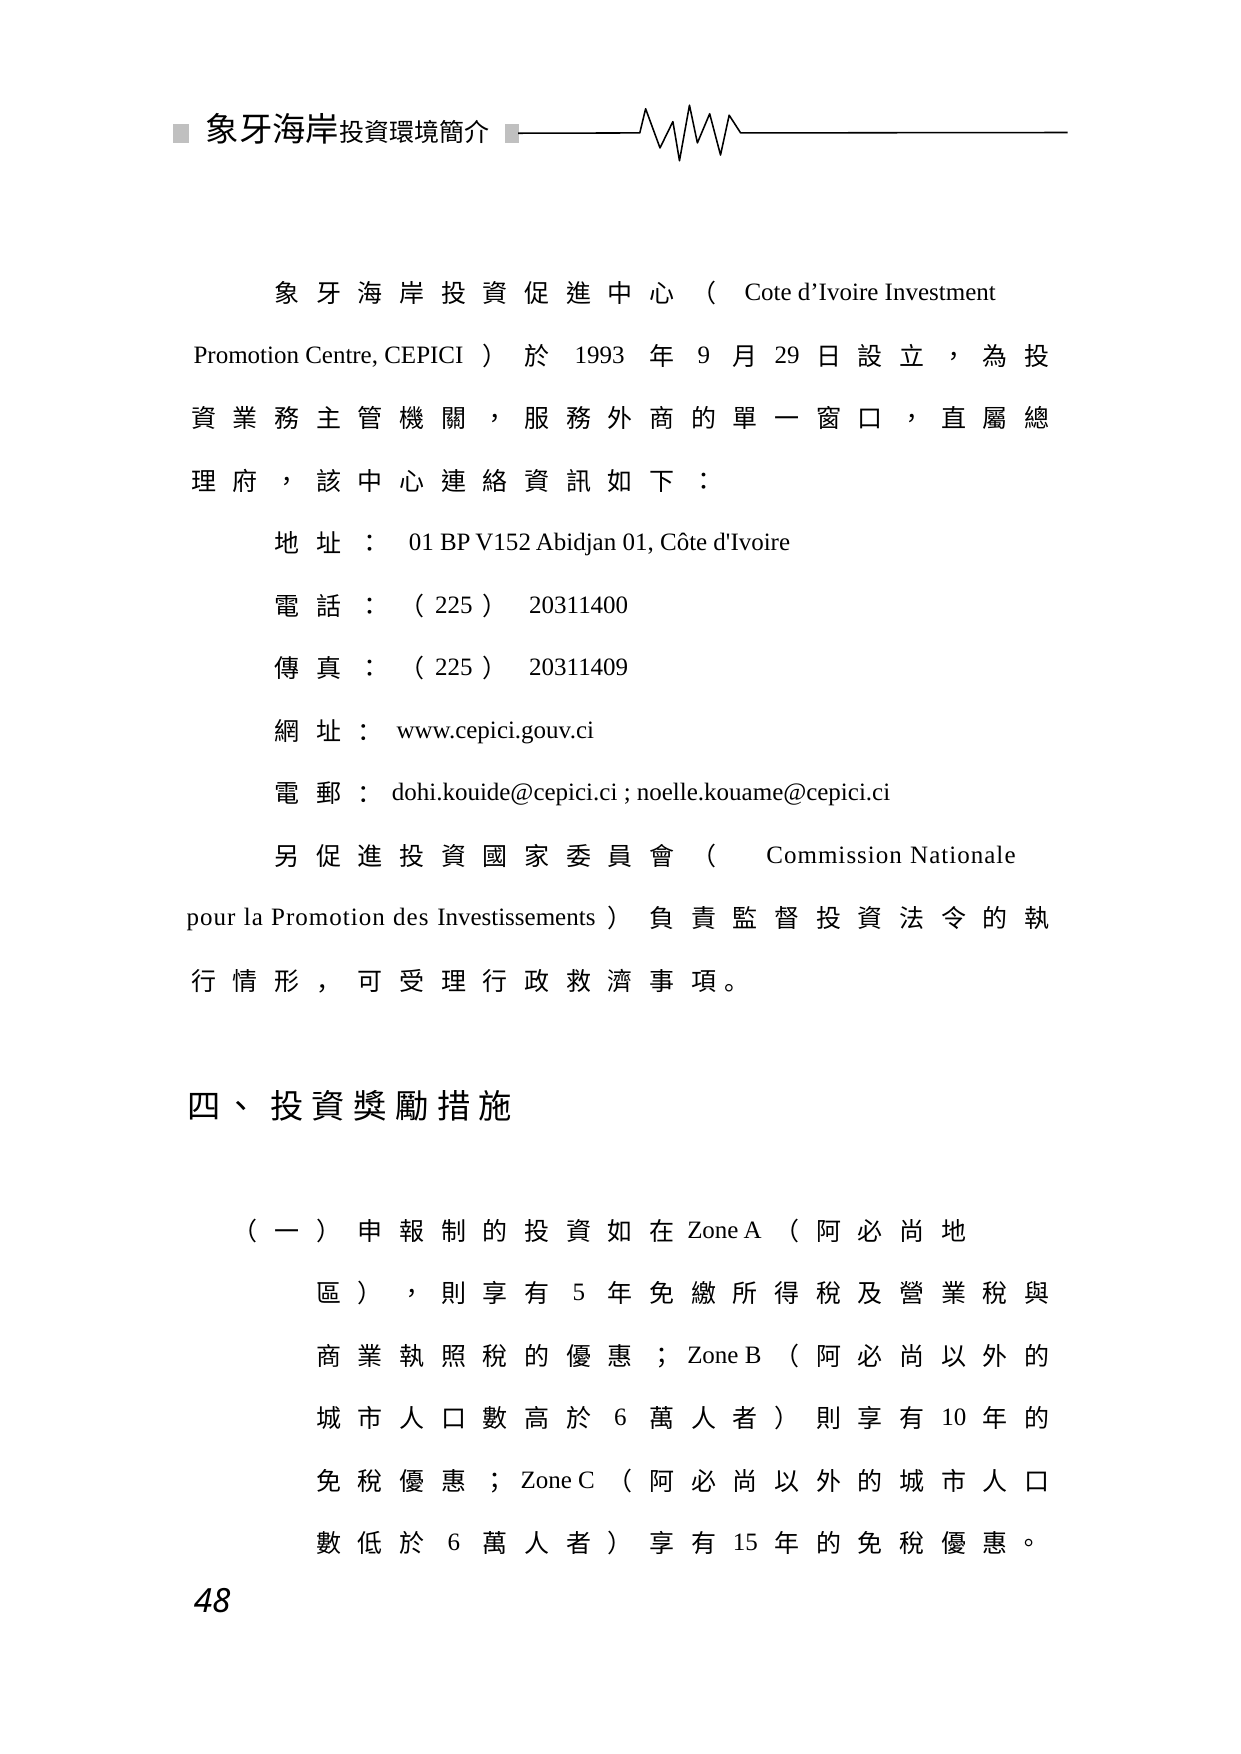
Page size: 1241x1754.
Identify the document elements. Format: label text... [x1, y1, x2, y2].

text 地址：01 BP V152 Abidjan 01, Côte d'Ivoire [183, 500, 1058, 563]
text 另促進投資國家委員會（Commission Nationale pour la Promotion des Investissements）負責監督投資法令的執行情形，可受理行政救濟事項。 [183, 813, 1058, 1000]
text 電郵：dohi.kouide@cepici.ci ; noelle.kouame@cepici.ci [183, 750, 1058, 813]
text 象牙海岸投資促進中心（Cote d’Ivoire Investment Promotion Centre, CEPICI）於1993年9月29日設立，為投資業務主管機關，服務外商的單一窗口，直屬總理府，該中心連絡資訊如下： [183, 250, 1058, 500]
text 電話：（225）20311400 [183, 563, 1058, 625]
text 網址：www.cepici.gouv.ci [183, 688, 1058, 750]
text 傳真：（225）20311409 [183, 625, 1058, 688]
text 四、投資獎勵措施 [183, 1063, 1058, 1125]
text （一）申報制的投資如在Zone A（阿必尚地區），則享有5年免繳所得稅及營業稅與商業執照稅的優惠；Zone B（阿必尚以外的城市人口數高於6萬人者）則享有10年的免稅優惠；Zone C（阿必尚以外的城市人口數低於6萬人者）享有15年的免稅優惠。 [207, 1188, 1058, 1563]
